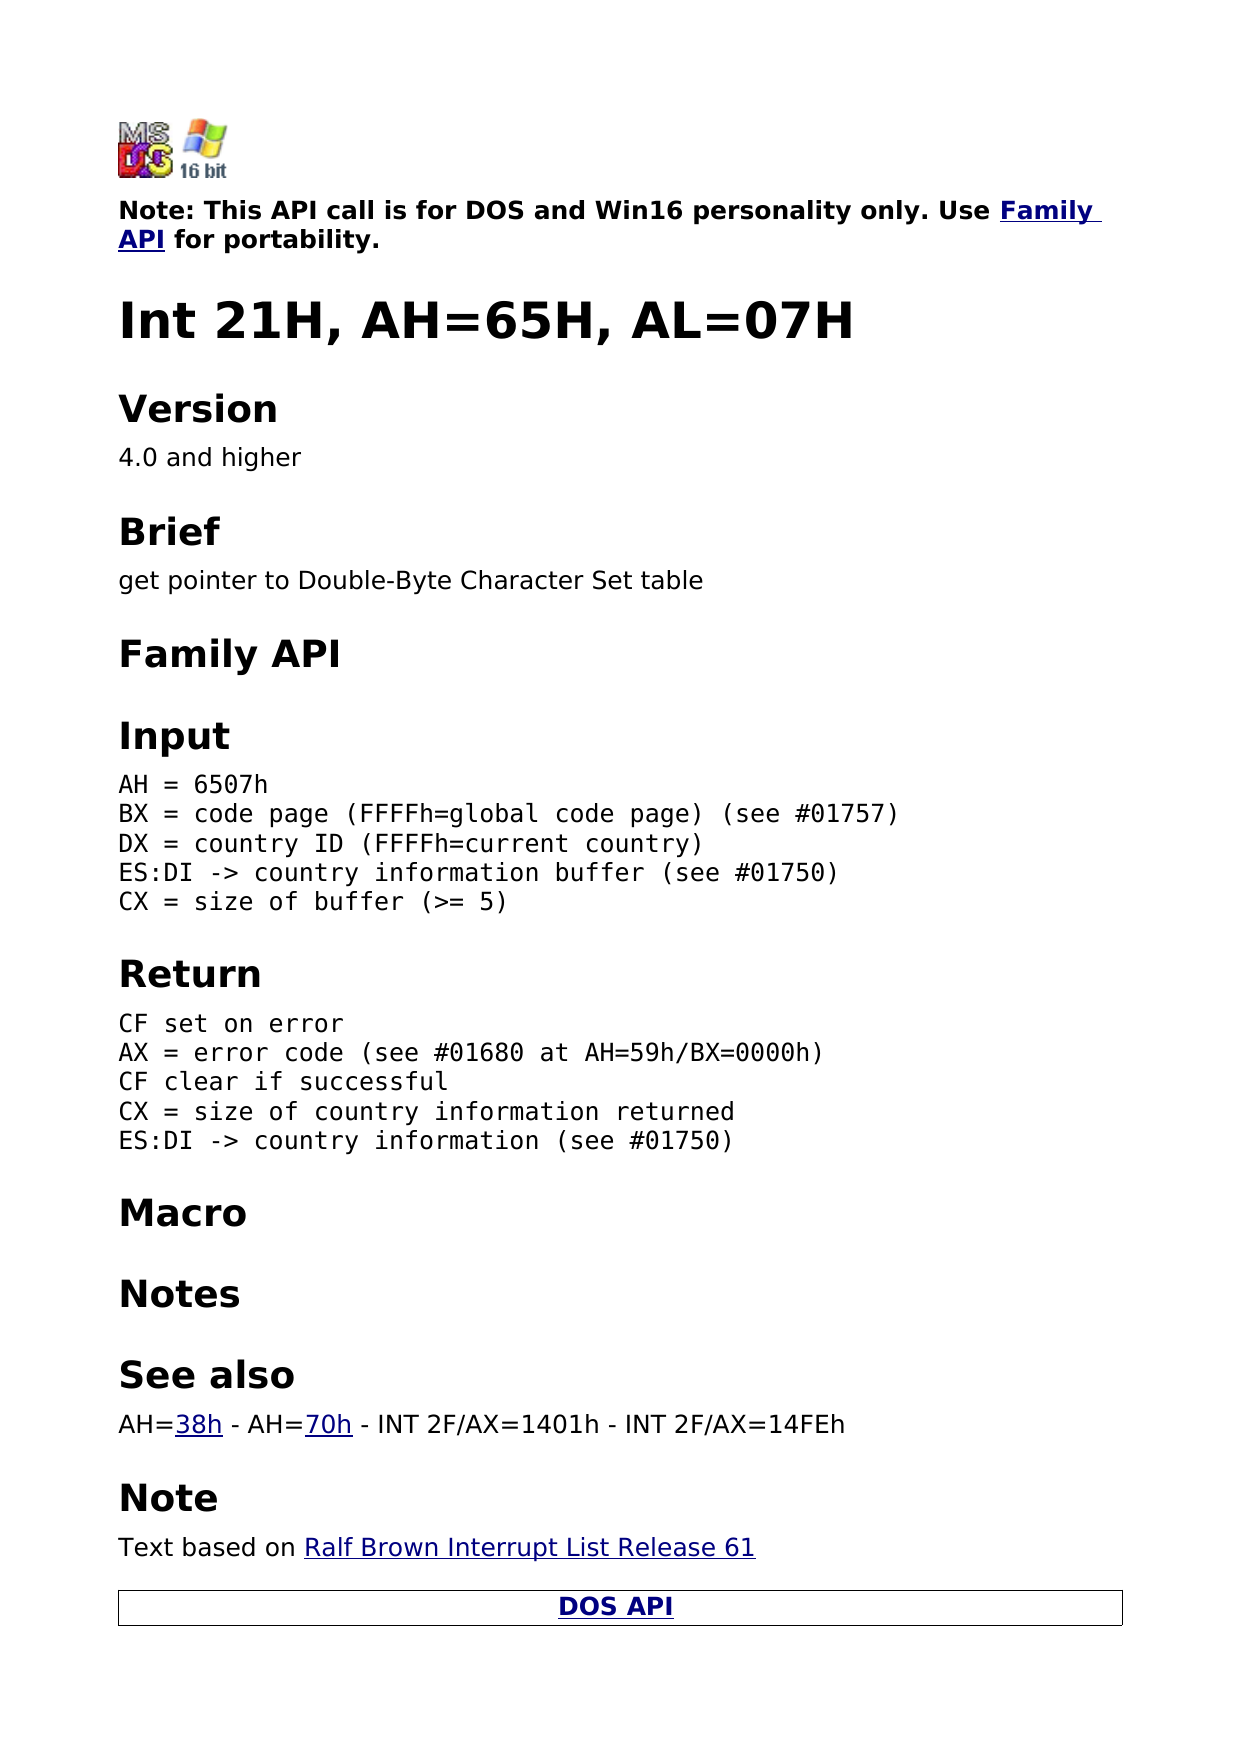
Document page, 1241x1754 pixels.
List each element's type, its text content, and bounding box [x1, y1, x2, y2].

subtitle Notes [118, 1273, 1122, 1317]
text get pointer to Double-Byte Character Set table [118, 566, 1122, 596]
subtitle Int 21H, AH=65H, AL=07H [118, 292, 1122, 350]
subtitle Family API [118, 633, 1122, 677]
picture [180, 118, 228, 178]
text 4.0 and higher [118, 444, 1122, 473]
table_header DOS API [119, 1591, 1122, 1624]
subtitle Return [118, 953, 1122, 997]
text Text based on Ralf Brown Interrupt List Release 61 [118, 1533, 1122, 1562]
subtitle Note [118, 1477, 1122, 1521]
subtitle See also [118, 1354, 1122, 1398]
text AH=38h - AH=70h - INT 2F/AX=1401h - INT 2F/AX=14FEh [118, 1410, 1122, 1439]
subtitle Version [118, 387, 1122, 431]
subtitle Brief [118, 510, 1122, 554]
text AH = 6507h BX = code page (FFFFh=global code page) (see #01757) DX = country ID (FFFFh=current country) ES:DI -> country information buffer (see #01750) CX = size of buffer (>= 5) [118, 770, 1122, 916]
text Note: This API call is for DOS and Win16 personality only. Use Family API for portability. [118, 196, 1122, 254]
subtitle Input [118, 714, 1122, 758]
text CF set on error AX = error code (see #01680 at AH=59h/BX=0000h) CF clear if successful CX = size of country information returned ES:DI -> country information (see #01750) [118, 1009, 1122, 1155]
picture [118, 122, 173, 178]
subtitle Macro [118, 1192, 1122, 1235]
